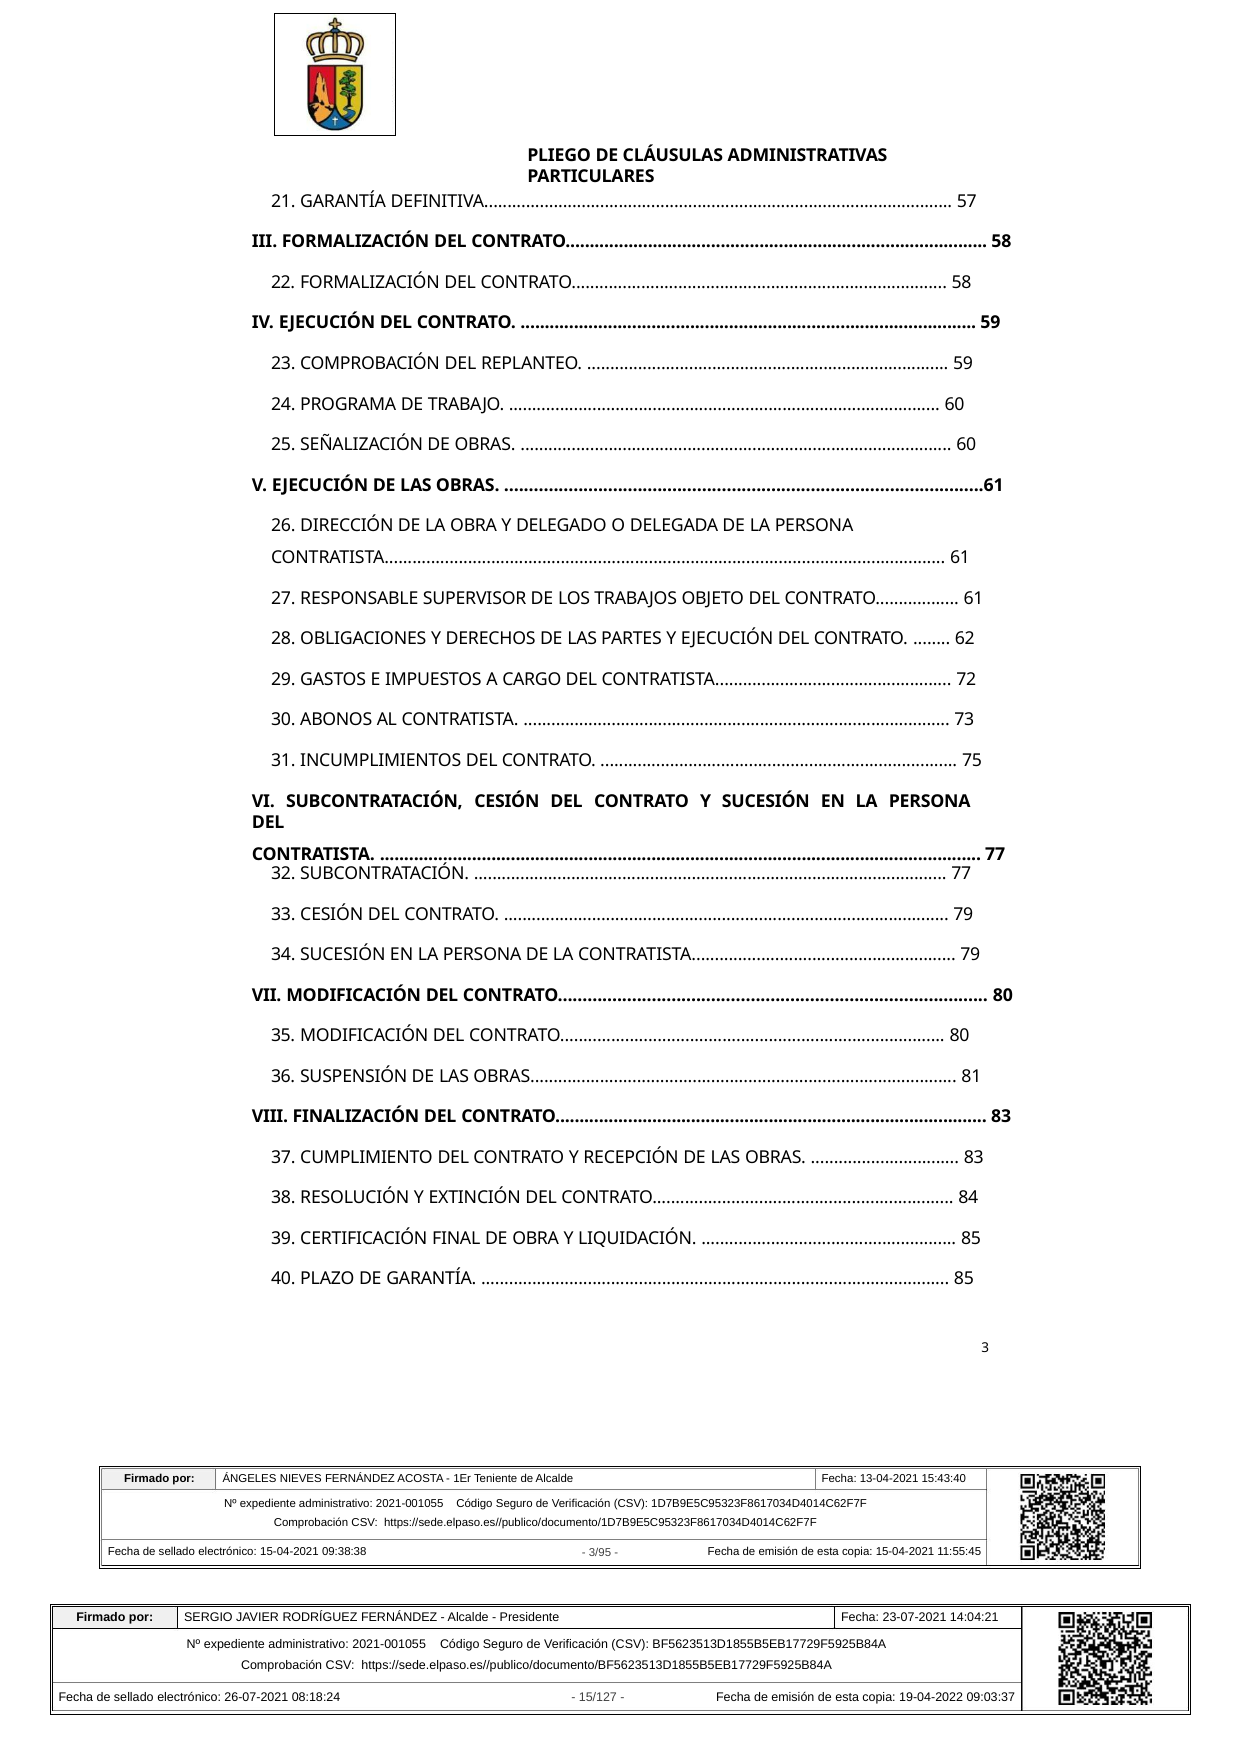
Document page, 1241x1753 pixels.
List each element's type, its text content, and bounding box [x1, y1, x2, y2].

picture [51, 1605, 1190, 1714]
text 31. INCUMPLIMIENTOS DEL CONTRATO. ............................................................................. 75 [271, 750, 1013, 771]
text Comprobación CSV: https://sede.elpaso.es//publico/documento/BF5623513D1855B5EB17729F5925B84A [241, 1658, 912, 1672]
text CONTRATISTA......................................................................................................................... 61 [271, 547, 1013, 568]
text 30. ABONOS AL CONTRATISTA. ............................................................................................ 73 [271, 709, 1013, 730]
text 39. CERTIFICACIÓN FINAL DE OBRA Y LIQUIDACIÓN. ....................................................... 85 [271, 1228, 1013, 1248]
text - 15/127 - [571, 1691, 643, 1705]
text 23. COMPROBACIÓN DEL REPLANTEO. .............................................................................. 59 [271, 353, 1013, 374]
text 2. FORMALIZACIÓN DEL CONTRATO................................................................................. 58 [305, 272, 1013, 293]
text 34. SUCESIÓN EN LA PERSONA DE LA CONTRATISTA......................................................... 79 [271, 944, 1013, 965]
text Nº expediente administrativo: 2021-001055 Código Seguro de Verificación (CSV): BF5623513D1855B5EB17729F5925B84A [186, 1638, 912, 1652]
text Firmado por: [76, 1610, 172, 1624]
text 21. GARANTÍA DEFINITIVA..................................................................................................... 57 [271, 191, 1013, 212]
text 38. RESOLUCIÓN Y EXTINCIÓN DEL CONTRATO................................................................. 84 [271, 1187, 1013, 1208]
text Fecha de emisión de esta copia: 19-04-2022 09:03:37 [716, 1690, 1040, 1704]
text 2 [271, 272, 305, 293]
text Fecha de sellado electrónico: 15-04-2021 09:38:38 [108, 1546, 390, 1558]
text V. EJECUCIÓN DE LAS OBRAS. .................................................................................................61 [252, 475, 1013, 496]
text 25. SEÑALIZACIÓN DE OBRAS. ............................................................................................. 60 [271, 434, 1013, 455]
text 40. PLAZO DE GARANTÍA. ..................................................................................................... 85 [271, 1268, 1013, 1289]
text 26. DIRECCIÓN DE LA OBRA Y DELEGADO O DELEGADA DE LA PERSONA [271, 516, 896, 536]
text 5. MODIFICACIÓN DEL CONTRATO................................................................................... 80 [280, 1025, 1013, 1046]
text Fecha de emisión de esta copia: 15-04-2021 11:55:45 [707, 1546, 1006, 1558]
text 24. PROGRAMA DE TRABAJO. ............................................................................................. 60 [271, 394, 1013, 414]
text Comprobación CSV: https://sede.elpaso.es//publico/documento/1D7B9E5C95323F8617034D4014C62F7F [273, 1517, 889, 1529]
text Fecha: 13-04-2021 15:43:40 [821, 1473, 987, 1485]
text 6. SUSPENSIÓN DE LAS OBRAS............................................................................................ 81 [305, 1066, 1013, 1086]
text 33. CESIÓN DEL CONTRATO. ................................................................................................ 79 [271, 904, 1013, 924]
text - 3/95 - [582, 1546, 635, 1559]
text PLIEGO DE CLÁUSULAS ADMINISTRATIVAS PARTICULARES [527, 145, 1013, 187]
text 32. SUBCONTRATACIÓN. ...................................................................................................... 77 [271, 863, 1013, 884]
text 27. RESPONSABLE SUPERVISOR DE LOS TRABAJOS OBJETO DEL CONTRATO.................. 61 [271, 588, 1013, 608]
text VI. SUBCONTRATACIÓN, CESIÓN DEL CONTRATO Y SUCESIÓN EN LA PERSONA DEL [252, 790, 1013, 832]
text III. FORMALIZACIÓN DEL CONTRATO....................................................................................... 58 [252, 231, 1013, 252]
text IV. EJECUCIÓN DEL CONTRATO. .............................................................................................. 59 [252, 312, 1013, 333]
text Nº expediente administrativo: 2021-001055 Código Seguro de Verificación (CSV): 1D7B9E5C95323F8617034D4014C62F7F [224, 1498, 889, 1511]
text Fecha de sellado electrónico: 26-07-2021 08:18:24 [58, 1690, 365, 1704]
text SERGIO JAVIER RODRÍGUEZ FERNÁNDEZ - Alcalde - Presidente [184, 1610, 586, 1624]
text Fecha: 23-07-2021 14:04:21 [841, 1610, 1022, 1624]
text 3 [271, 1066, 305, 1086]
text VIII. FINALIZACIÓN DEL CONTRATO......................................................................................... 83 [252, 1106, 1013, 1127]
text 28. OBLIGACIONES Y DERECHOS DE LAS PARTES Y EJECUCIÓN DEL CONTRATO. ........ 62 [271, 628, 1013, 649]
text 29. GASTOS E IMPUESTOS A CARGO DEL CONTRATISTA................................................... 72 [271, 669, 1013, 689]
picture [275, 14, 395, 135]
text 3 [271, 1025, 280, 1046]
picture [100, 1467, 1140, 1568]
text VII. MODIFICACIÓN DEL CONTRATO....................................................................................... 80 [252, 984, 1013, 1005]
text CONTRATISTA. ............................................................................................................................ 77 [252, 843, 1013, 864]
text ÁNGELES NIEVES FERNÁNDEZ ACOSTA - 1Er Teniente de Alcalde [222, 1473, 601, 1485]
text 37. CUMPLIMIENTO DEL CONTRATO Y RECEPCIÓN DE LAS OBRAS. ................................ 83 [271, 1147, 1013, 1167]
text 3 [981, 1339, 1009, 1356]
text Firmado por: [124, 1473, 211, 1485]
